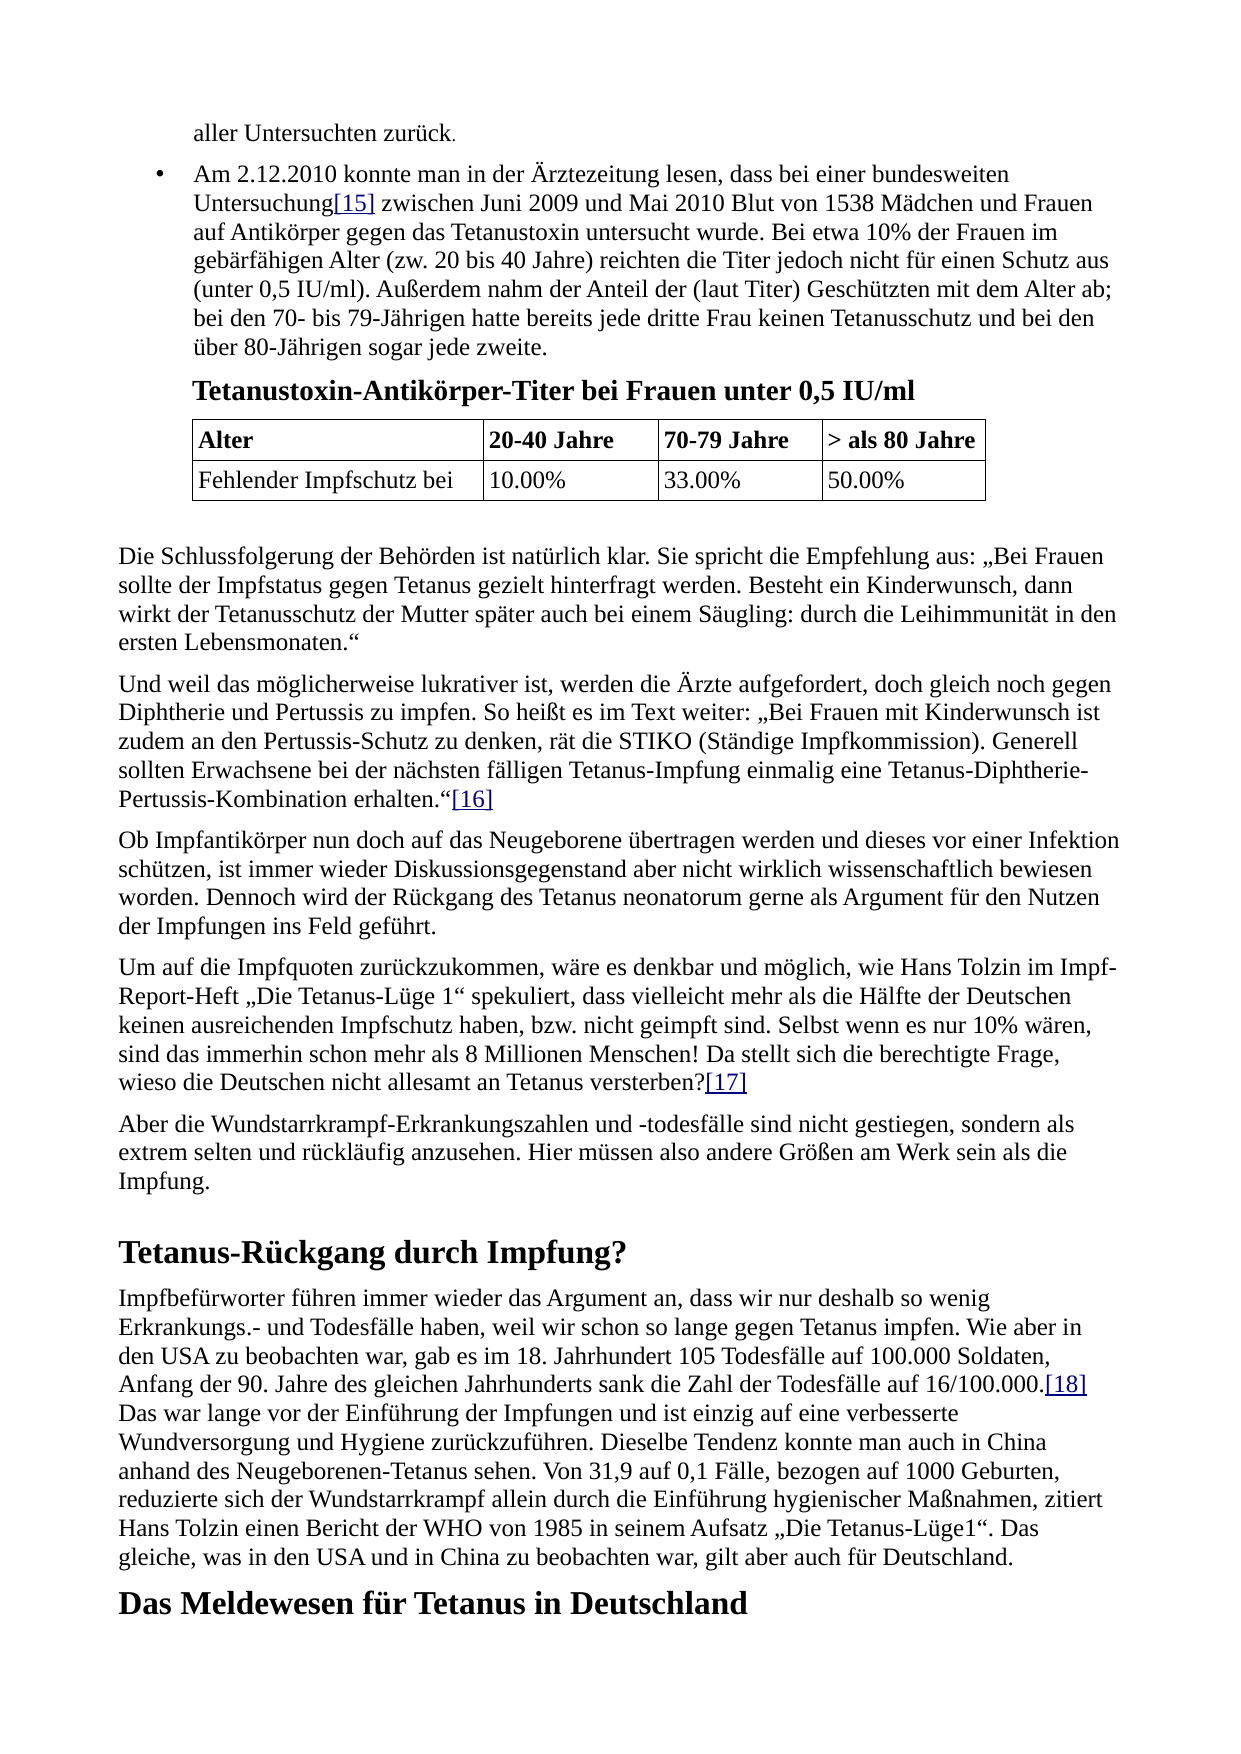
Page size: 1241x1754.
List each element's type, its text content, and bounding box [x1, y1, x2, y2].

table_cell 10,00% [484, 461, 658, 500]
text Und weil das möglicherweise lukrativer ist, werden die Ärzte aufgefordert, doch gleich noch gegen Diphtherie und Pertussis zu impfen. So heißt es im Text weiter: „Bei Frauen mit Kinderwunsch ist zudem an den Pertussis-Schutz zu denken, rät die STIKO (Ständige Impfkommission). Generell sollten Erwachsene bei der nächsten fälligen Tetanus-Impfung einmalig eine Tetanus-Diphtherie-Pertussis-Kombination erhalten.“[16] [118, 669, 1122, 812]
text Das Meldewesen für Tetanus in Deutschland [118, 1583, 1122, 1622]
table_header 70-79 Jahre [659, 420, 822, 459]
subtitle Tetanus-Rückgang durch Impfung? [118, 1232, 1122, 1271]
list aller Untersuchten zurück. [156, 118, 1122, 147]
text Um auf die Impfquoten zurückzukommen, wäre es denkbar und möglich, wie Hans Tolzin im Impf-Report-Heft „Die Tetanus-Lüge 1“ spekuliert, dass vielleicht mehr als die Hälfte der Deutschen keinen ausreichenden Impfschutz haben, bzw. nicht geimpft sind. Selbst wenn es nur 10% wären, sind das immerhin schon mehr als 8 Millionen Menschen! Da stellt sich die berechtigte Frage, wieso die Deutschen nicht allesamt an Tetanus versterben?[17] [118, 952, 1122, 1096]
table_cell Fehlender Impfschutz bei [193, 461, 483, 500]
list Am 2.12.2010 konnte man in der Ärztezeitung lesen, dass bei einer bundesweiten Untersuchung[15] zwischen Juni 2009 und Mai 2010 Blut von 1538 Mädchen und Frauen auf Antikörper gegen das Tetanustoxin untersucht wurde. Bei etwa 10% der Frauen im gebärfähigen Alter (zw. 20 bis 40 Jahre) reichten die Titer jedoch nicht für einen Schutz aus (unter 0,5 IU/ml). Außerdem nahm der Anteil der (laut Titer) Geschützten mit dem Alter ab; bei den 70- bis 79-Jährigen hatte bereits jede dritte Frau keinen Tetanusschutz und bei den über 80-Jährigen sogar jede zweite. [156, 159, 1122, 361]
text Die Schlussfolgerung der Behörden ist natürlich klar. Sie spricht die Empfehlung aus: „Bei Frauen sollte der Impfstatus gegen Tetanus gezielt hinterfragt werden. Besteht ein Kinderwunsch, dann wirkt der Tetanusschutz der Mutter später auch bei einem Säugling: durch die Leihimmunität in den ersten Lebensmonaten.“ [118, 541, 1122, 656]
text Impfbefürworter führen immer wieder das Argument an, dass wir nur deshalb so wenig Erkrankungs.- und Todesfälle haben, weil wir schon so lange gegen Tetanus impfen. Wie aber in den USA zu beobachten war, gab es im 18. Jahrhundert 105 Todesfälle auf 100.000 Soldaten, Anfang der 90. Jahre des gleichen Jahrhunderts sank die Zahl der Todesfälle auf 16/100.000.[18] Das war lange vor der Einführung der Impfungen und ist einzig auf eine verbesserte Wundversorgung und Hygiene zurückzuführen. Dieselbe Tendenz konnte man auch in China anhand des Neugeborenen-Tetanus sehen. Von 31,9 auf 0,1 Fälle, bezogen auf 1000 Geburten, reduzierte sich der Wundstarrkrampf allein durch die Einführung hygienischer Maßnahmen, zitiert Hans Tolzin einen Bericht der WHO von 1985 in seinem Aufsatz „Die Tetanus-Lüge1“. Das gleiche, was in den USA und in China zu beobachten war, gilt aber auch für Deutschland. [118, 1283, 1122, 1571]
text Tetanustoxin-Antikörper-Titer bei Frauen unter 0,5 IU/ml [118, 373, 1122, 407]
table_header > als 80 Jahre [823, 420, 985, 459]
table_header 20-40 Jahre [484, 420, 658, 459]
table_header Alter [193, 420, 483, 459]
table_cell 33,00% [659, 461, 822, 500]
text Aber die Wundstarrkrampf-Erkrankungszahlen und -todesfälle sind nicht gestiegen, sondern als extrem selten und rückläufig anzusehen. Hier müssen also andere Größen am Werk sein als die Impfung. [118, 1109, 1122, 1195]
table_cell 50,00% [823, 461, 985, 500]
text Ob Impfantikörper nun doch auf das Neugeborene übertragen werden und dieses vor einer Infektion schützen, ist immer wieder Diskussionsgegenstand aber nicht wirklich wissenschaftlich bewiesen worden. Dennoch wird der Rückgang des Tetanus neonatorum gerne als Argument für den Nutzen der Impfungen ins Feld geführt. [118, 825, 1122, 940]
